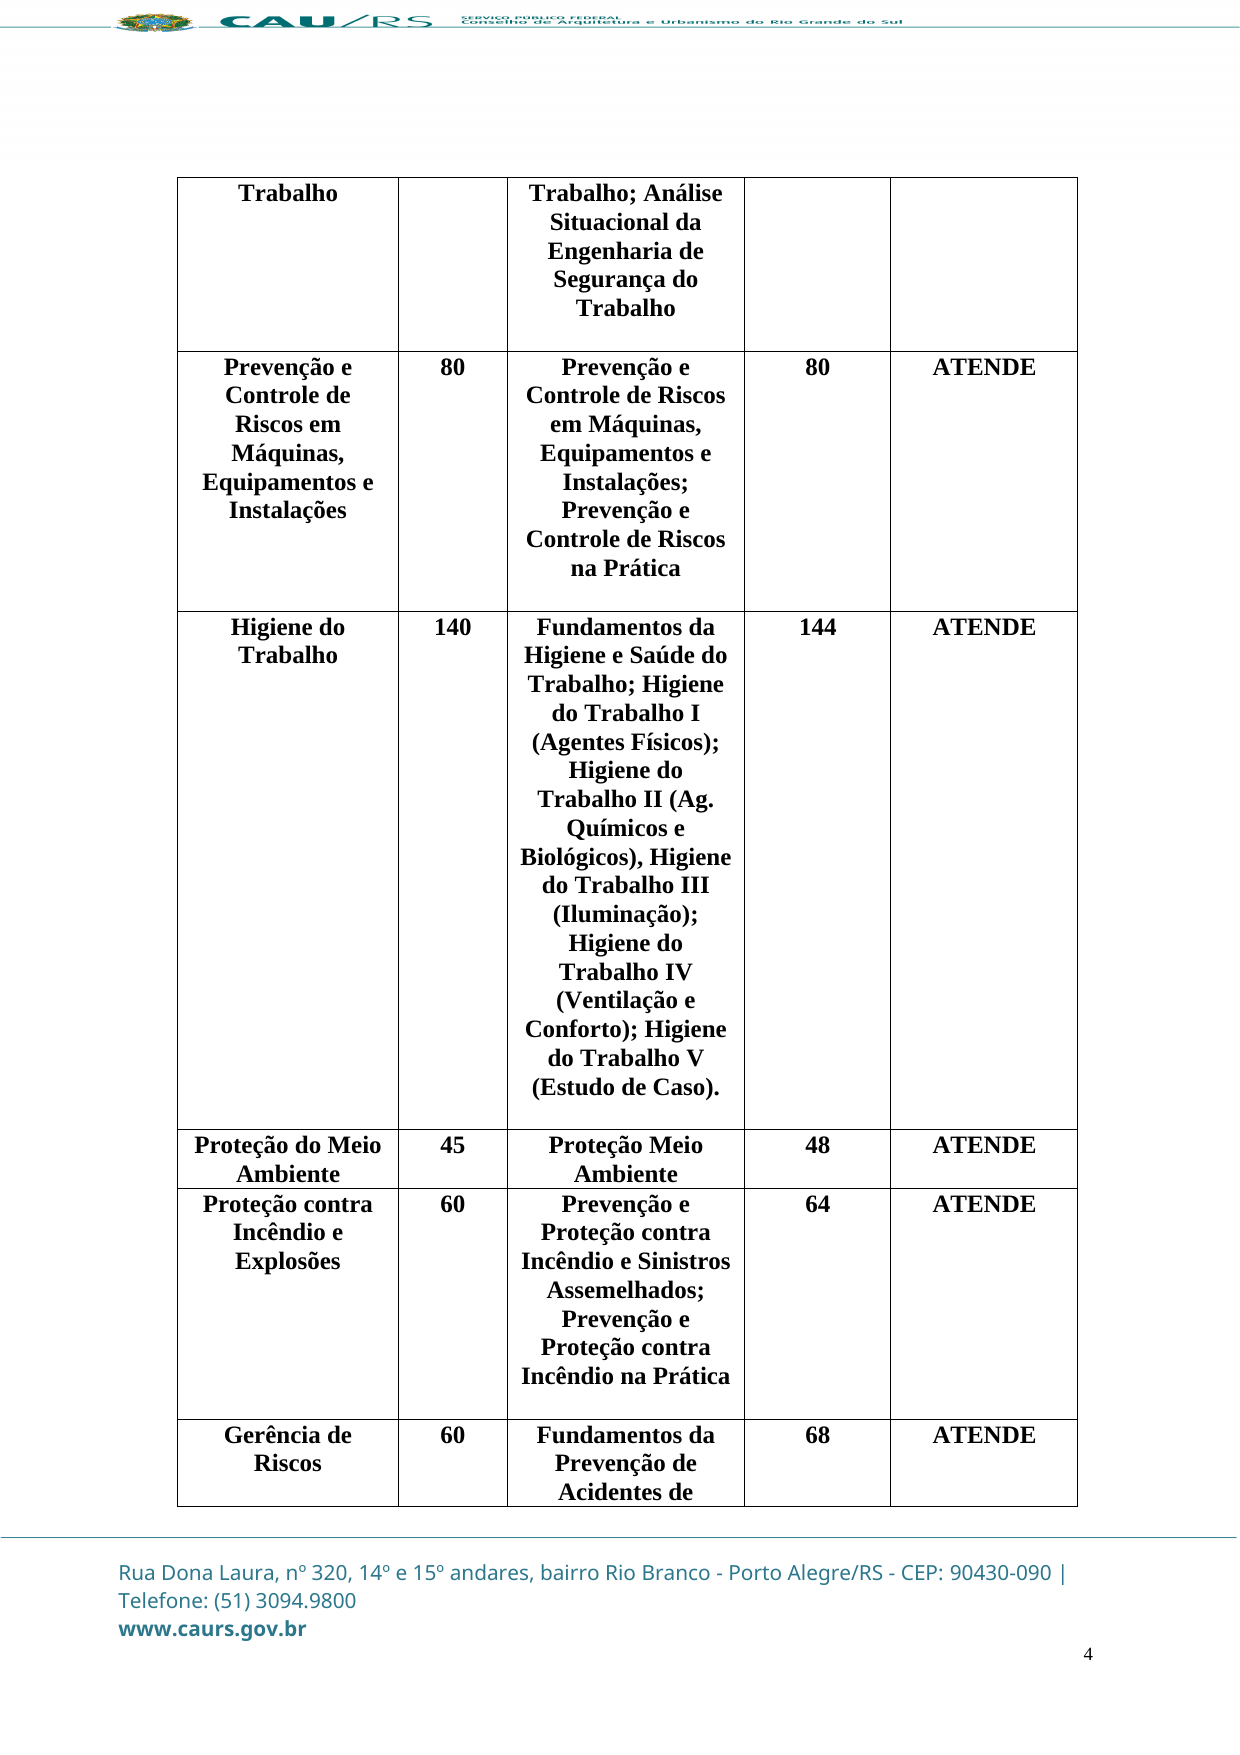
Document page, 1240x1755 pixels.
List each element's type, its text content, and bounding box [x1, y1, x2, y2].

table_cell 45 [399, 1130, 507, 1188]
table_cell ATENDE [891, 612, 1077, 1129]
table_cell [745, 178, 890, 351]
table_cell Prevenção e Controle de Riscos em Máquinas, Equipamentos e Instalações [178, 352, 398, 611]
table_cell Higiene do Trabalho [178, 612, 398, 1129]
table_cell ATENDE [891, 1130, 1077, 1188]
table_cell 68 [745, 1420, 890, 1506]
table_cell Gerência de Riscos [178, 1420, 398, 1506]
table_cell 80 [399, 352, 507, 611]
table_cell [891, 178, 1077, 351]
table_cell 80 [745, 352, 890, 611]
table_cell Proteção contra Incêndio e Explosões [178, 1189, 398, 1419]
table_cell ATENDE [891, 1420, 1077, 1506]
table_cell Proteção Meio Ambiente [508, 1130, 744, 1188]
table_cell 144 [745, 612, 890, 1129]
table_cell Fundamentos da Prevenção de Acidentes de [508, 1420, 744, 1506]
table_cell 60 [399, 1189, 507, 1419]
table_cell [399, 178, 507, 351]
table_cell ATENDE [891, 1189, 1077, 1419]
table_cell Prevenção e Controle de Riscos em Máquinas, Equipamentos e Instalações; Prevenção e Controle de Riscos na Prática [508, 352, 744, 611]
table_cell Trabalho [178, 178, 398, 351]
table_cell Trabalho; Análise Situacional da Engenharia de Segurança do Trabalho [508, 178, 744, 351]
table_cell Prevenção e Proteção contra Incêndio e Sinistros Assemelhados; Prevenção e Proteção contra Incêndio na Prática [508, 1189, 744, 1419]
table_cell Fundamentos da Higiene e Saúde do Trabalho; Higiene do Trabalho I (Agentes Físicos); Higiene do Trabalho II (Ag. Químicos e Biológicos), Higiene do Trabalho III (Iluminação); Higiene do Trabalho IV (Ventilação e Conforto); Higiene do Trabalho V (Estudo de Caso). [508, 612, 744, 1129]
table_cell Proteção do Meio Ambiente [178, 1130, 398, 1188]
table_cell 60 [399, 1420, 507, 1506]
table_cell 64 [745, 1189, 890, 1419]
table_cell ATENDE [891, 352, 1077, 611]
table_cell 140 [399, 612, 507, 1129]
table_cell 48 [745, 1130, 890, 1188]
